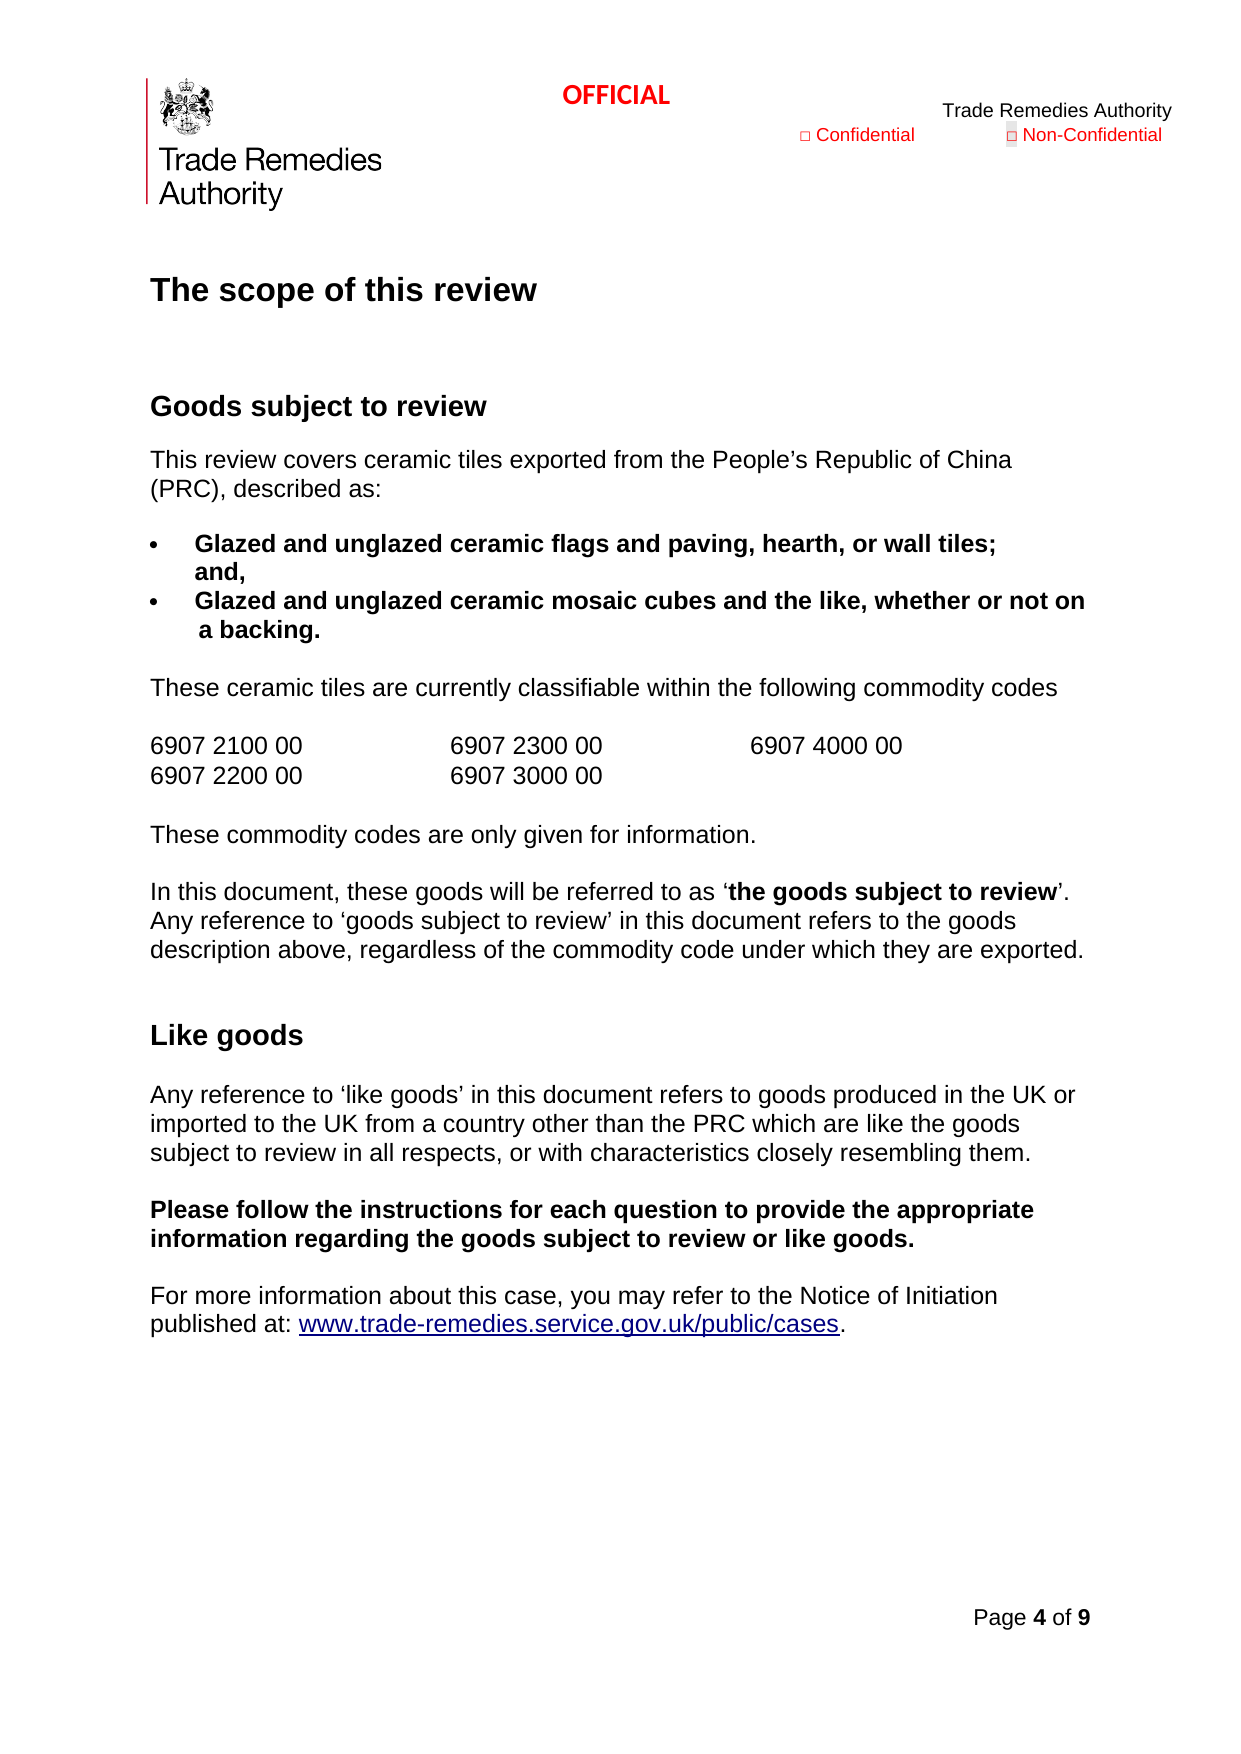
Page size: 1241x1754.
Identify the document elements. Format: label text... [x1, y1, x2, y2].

text 6907 2100 00 6907 2300 00 6907 4000 00 [150, 730, 1090, 761]
text 6907 2200 00 6907 3000 00 [150, 761, 1090, 791]
list Glazed and unglazed ceramic flags and paving, hearth, or wall tiles; and, [150, 528, 1090, 586]
text These ceramic tiles are currently classifiable within the following commodity codes [150, 672, 1090, 701]
text Like goods [150, 1018, 1090, 1051]
text In this document, these goods will be referred to as ‘the goods subject to review’. Any reference to ‘goods subject to review’ in this document refers to the goods description above, regardless of the commodity code under which they are exported. [150, 877, 1090, 963]
text Goods subject to review [150, 389, 1090, 423]
text For more information about this case, you may refer to the Notice of Initiation published at: www.trade-remedies.service.gov.uk/public/cases. [150, 1281, 1090, 1338]
text Please follow the instructions for each question to provide the appropriate information regarding the goods subject to review or like goods. [150, 1195, 1090, 1253]
text Any reference to ‘like goods’ in this document refers to goods produced in the UK or imported to the UK from a country other than the PRC which are like the goods subject to review in all respects, or with characteristics closely resembling them. [150, 1080, 1090, 1166]
text a backing. [150, 615, 1090, 644]
text These commodity codes are only given for information. [150, 820, 1090, 848]
list Glazed and unglazed ceramic mosaic cubes and the like, whether or not on [150, 586, 1090, 615]
subtitle The scope of this review [150, 270, 1090, 309]
text This review covers ceramic tiles exported from the People’s Republic of China (PRC), described as: [150, 446, 1090, 503]
